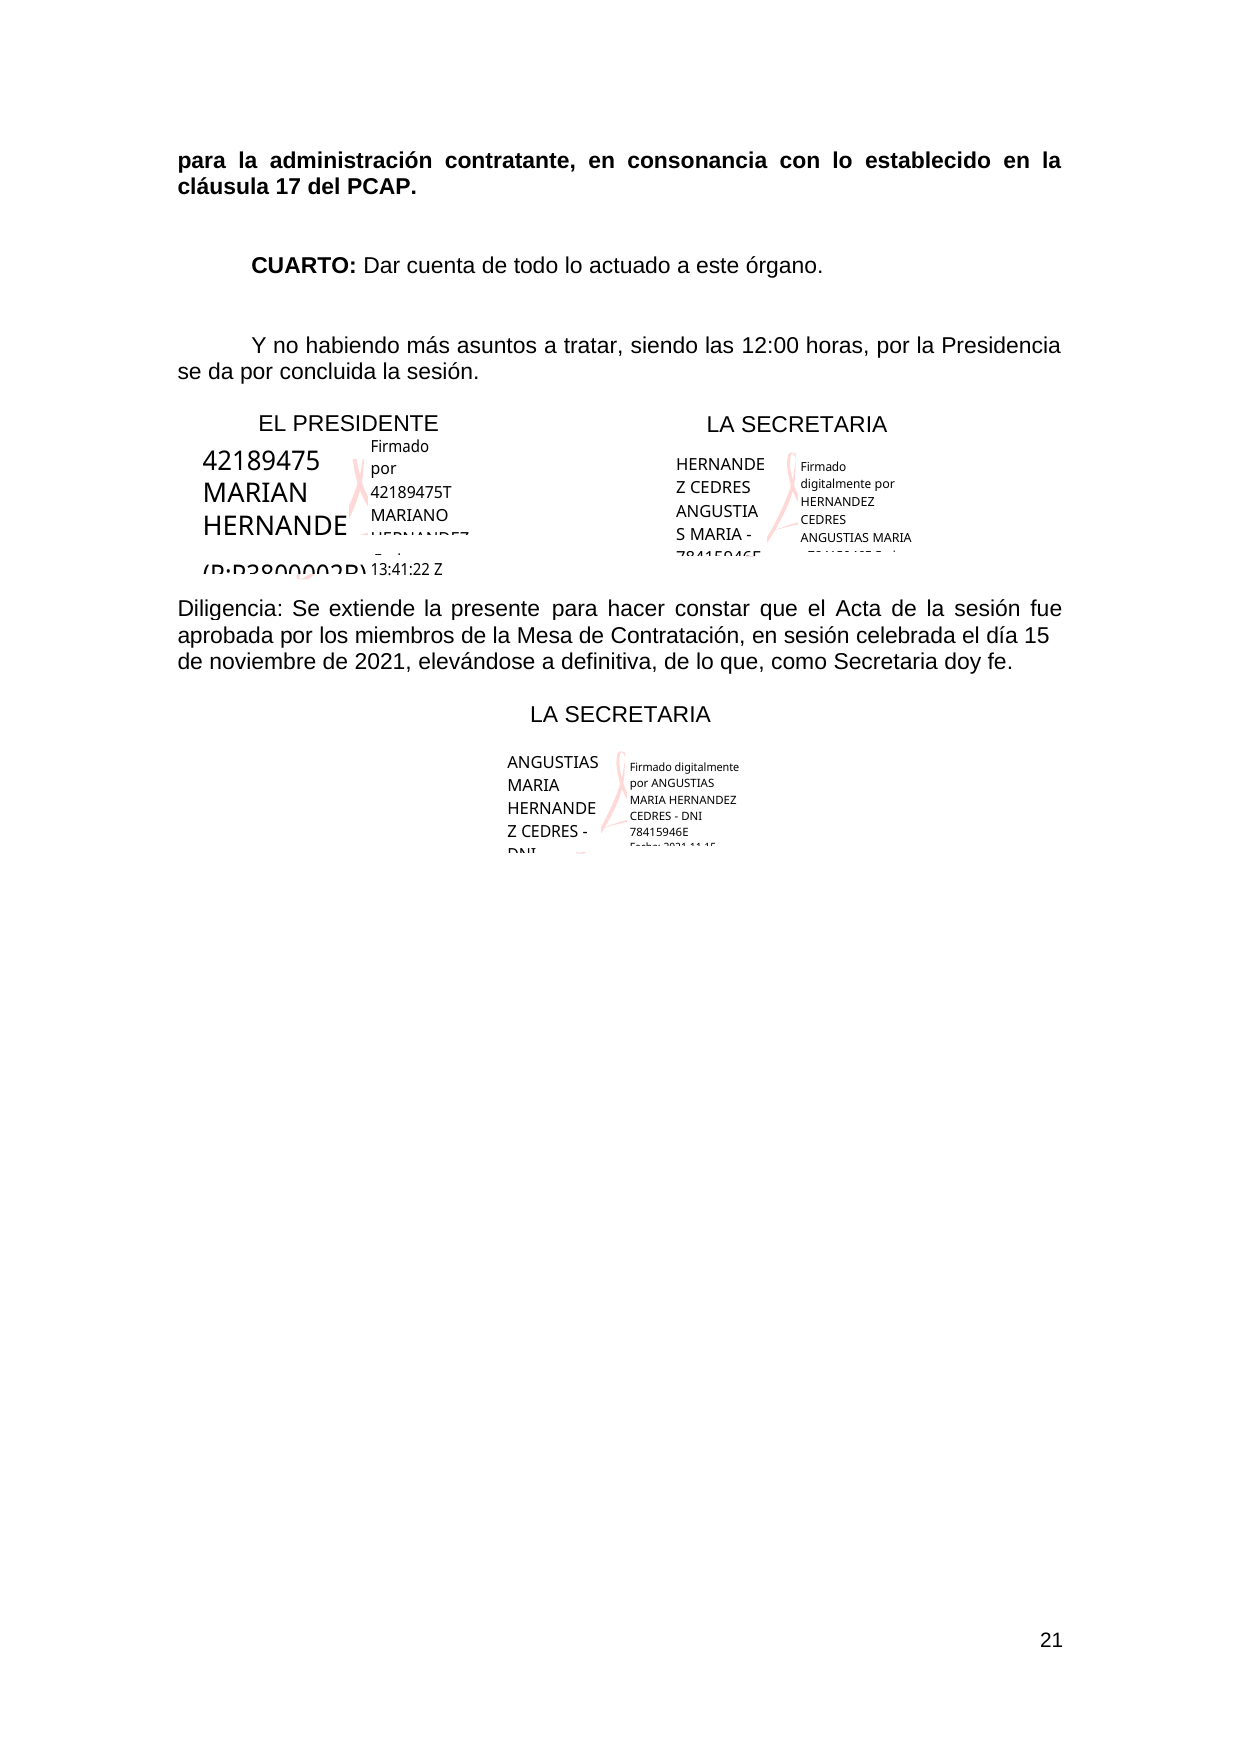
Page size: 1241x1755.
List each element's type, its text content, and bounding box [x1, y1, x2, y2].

text Firmado digitalmente por HERNANDEZ CEDRES ANGUSTIAS MARIA - 78415946E Fecha: 2021.11.15 [800, 458, 916, 551]
text para la administración contratante, en consonancia con lo establecido en la cláusula 17 del PCAP. [177, 147, 1063, 200]
text EL PRESIDENTE [258, 411, 524, 437]
text (R:P3800002B) Fecha: 2021.11.15 [202, 537, 496, 574]
text aprobada por los miembros de la Mesa de Contratación, en sesión celebrada el día 15 de noviembre de 2021, elevándose a definitiva, de lo que, como Secretaria doy fe. [177, 622, 1066, 674]
text HERNANDEZ [202, 507, 349, 535]
text por 42189475T MARIANO HERNANDEZ (R:P3800002B) [370, 457, 476, 535]
text ANGUSTIAS MARIA HERNANDEZ CEDRES - DNI 78415946E [507, 751, 601, 852]
text Firmado digitalmente por ANGUSTIAS MARIA HERNANDEZ CEDRES - DNI 78415946E [629, 759, 742, 840]
text Y no habiendo más asuntos a tratar, siendo las 12:00 horas, por la Presidencia se da por concluida la sesión. [177, 332, 1065, 384]
text 42189475T [202, 441, 330, 476]
text para hacer constar que el Acta de la sesión fue [552, 595, 1066, 620]
text LA SECRETARIA [530, 701, 713, 727]
text Diligencia: Se extiende la presente [177, 595, 543, 620]
text MARIANO [202, 474, 318, 504]
text Fecha: 2021.11.15 [629, 841, 743, 845]
text LA SECRETARIA [706, 411, 889, 437]
text CUARTO: Dar cuenta de todo lo actuado a este órgano. [251, 252, 825, 279]
text Firmado digitalmente [370, 437, 524, 459]
text 21 [1040, 1627, 1065, 1651]
text HERNANDEZ CEDRES ANGUSTIAS MARIA - 78415946E [676, 453, 767, 556]
text 13:41:22 Z [370, 557, 444, 579]
